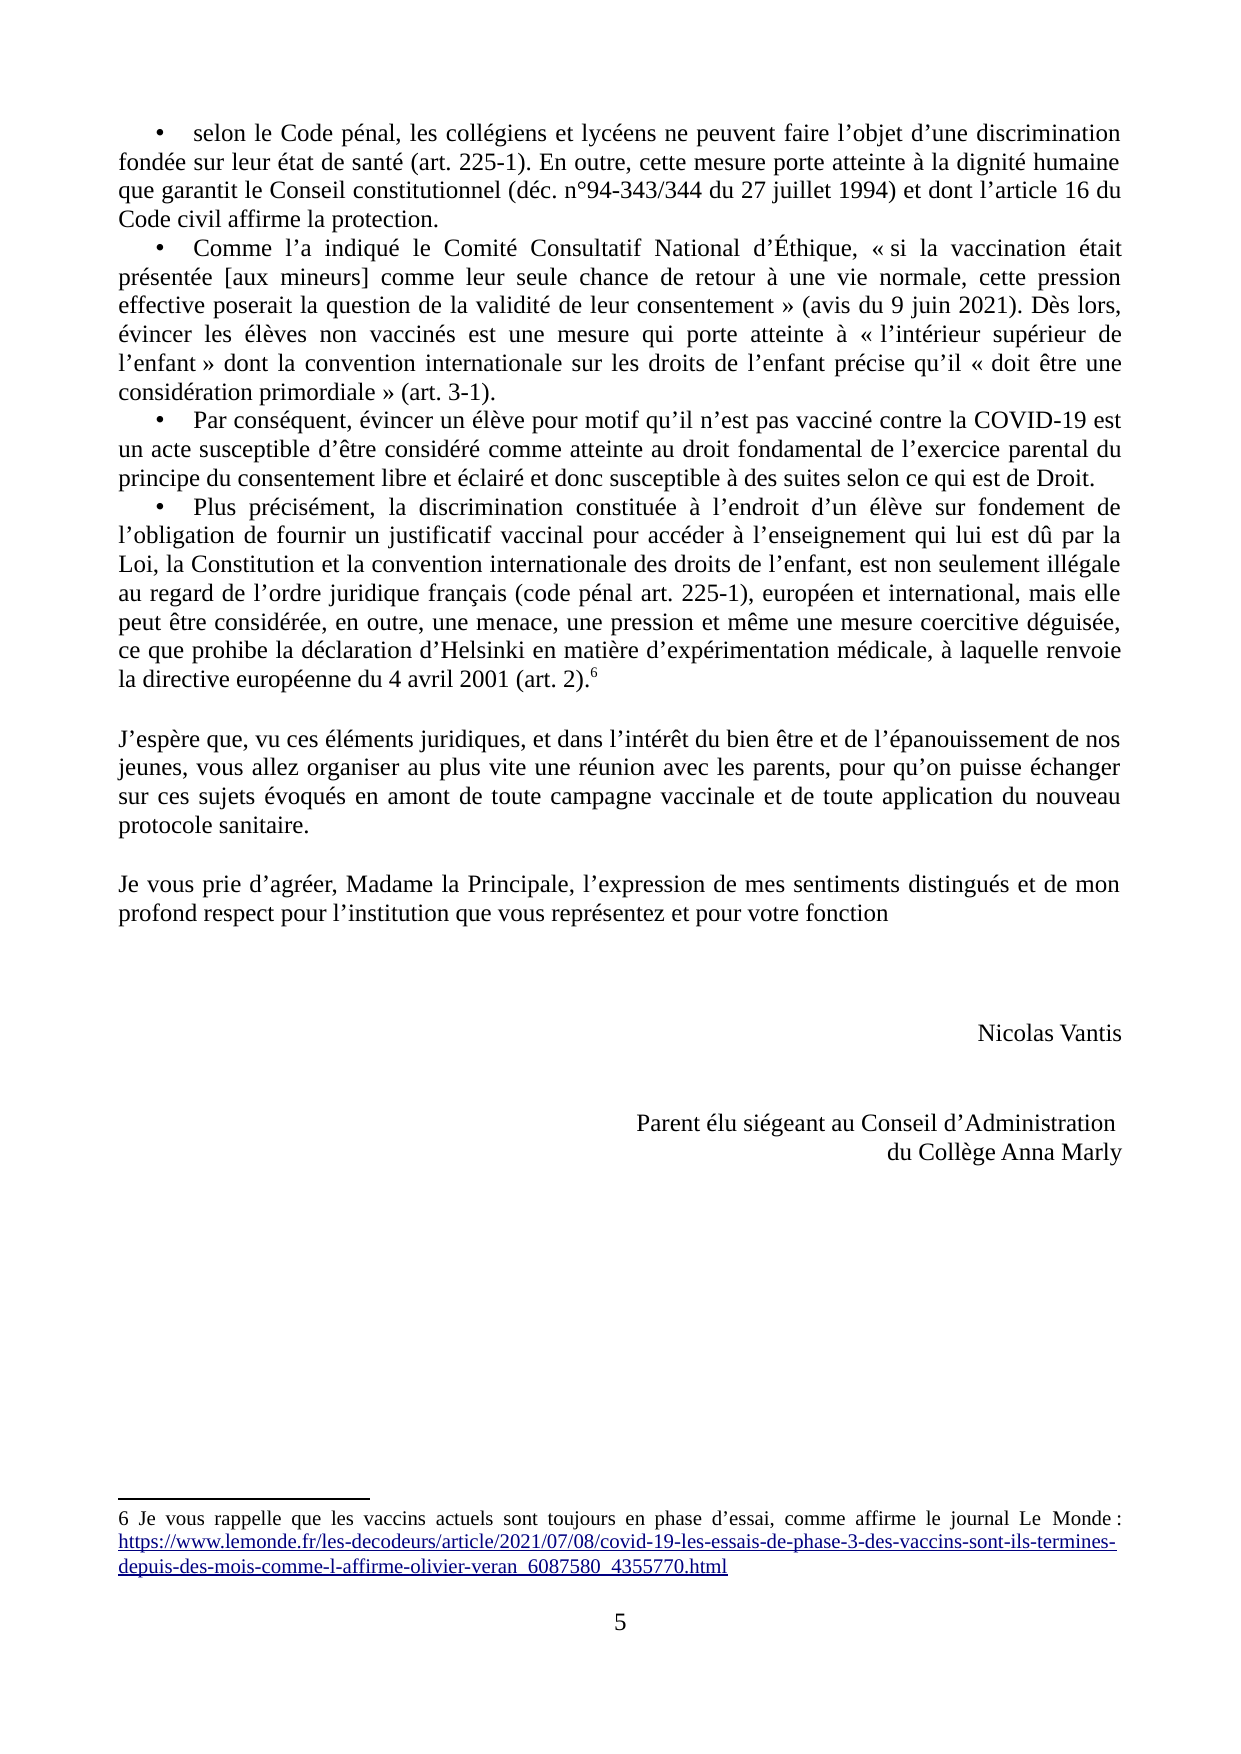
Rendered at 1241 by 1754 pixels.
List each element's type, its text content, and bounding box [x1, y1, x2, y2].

list Parent élu siégeant au Conseil d’Administration [118, 1108, 1122, 1137]
list Je vous rappelle que les vaccins actuels sont toujours en phase d’essai, comme affirme le journal Le Monde : https://www.lemonde.fr/les-decodeurs/article/2021/07/08/covid-19-les-essais-de-phase-3-des-vaccins-sont-ils-termines-depuis-des-mois-comme-l-affirme-olivier-veran_6087580_4355770.html [118, 1505, 1122, 1578]
list du Collège Anna Marly [118, 1137, 1122, 1166]
list Par conséquent, évincer un élève pour motif qu’il n’est pas vacciné contre la COVID-19 est un acte susceptible d’être considéré comme atteinte au droit fondamental de l’exercice parental du principe du consentement libre et éclairé et donc susceptible à des suites selon ce qui est de Droit. [118, 406, 1122, 492]
list Comme l’a indiqué le Comité Consultatif National d’Éthique, « si la vaccination était présentée [aux mineurs] comme leur seule chance de retour à une vie normale, cette pression effective poserait la question de la validité de leur consentement » (avis du 9 juin 2021). Dès lors, évincer les élèves non vaccinés est une mesure qui porte atteinte à « l’intérieur supérieur de l’enfant » dont la convention internationale sur les droits de l’enfant précise qu’il « doit être une considération primordiale » (art. 3-1). [118, 233, 1122, 406]
list Plus précisément, la discrimination constituée à l’endroit d’un élève sur fondement de l’obligation de fournir un justificatif vaccinal pour accéder à l’enseignement qui lui est dû par la Loi, la Constitution et la convention internationale des droits de l’enfant, est non seulement illégale au regard de l’ordre juridique français (code pénal art. 225-1), européen et international, mais elle peut être considérée, en outre, une menace, une pression et même une mesure coercitive déguisée, ce que prohibe la déclaration d’Helsinki en matière d’expérimentation médicale, à laquelle renvoie la directive européenne du 4 avril 2001 (art. 2). [118, 492, 1122, 693]
list selon le Code pénal, les collégiens et lycéens ne peuvent faire l’objet d’une discrimination fondée sur leur état de santé (art. 225-1). En outre, cette mesure porte atteinte à la dignité humaine que garantit le Conseil constitutionnel (déc. n°94-343/344 du 27 juillet 1994) et dont l’article 16 du Code civil affirme la protection. [118, 118, 1122, 233]
list Je vous prie d’agréer, Madame la Principale, l’expression de mes sentiments distingués et de mon profond respect pour l’institution que vous représentez et pour votre fonction [118, 869, 1122, 927]
list J’espère que, vu ces éléments juridiques, et dans l’intérêt du bien être et de l’épanouissement de nos jeunes, vous allez organiser au plus vite une réunion avec les parents, pour qu’on puisse échanger sur ces sujets évoqués en amont de toute campagne vaccinale et de toute application du nouveau protocole sanitaire. [118, 724, 1122, 839]
list Nicolas Vantis [118, 1018, 1122, 1047]
